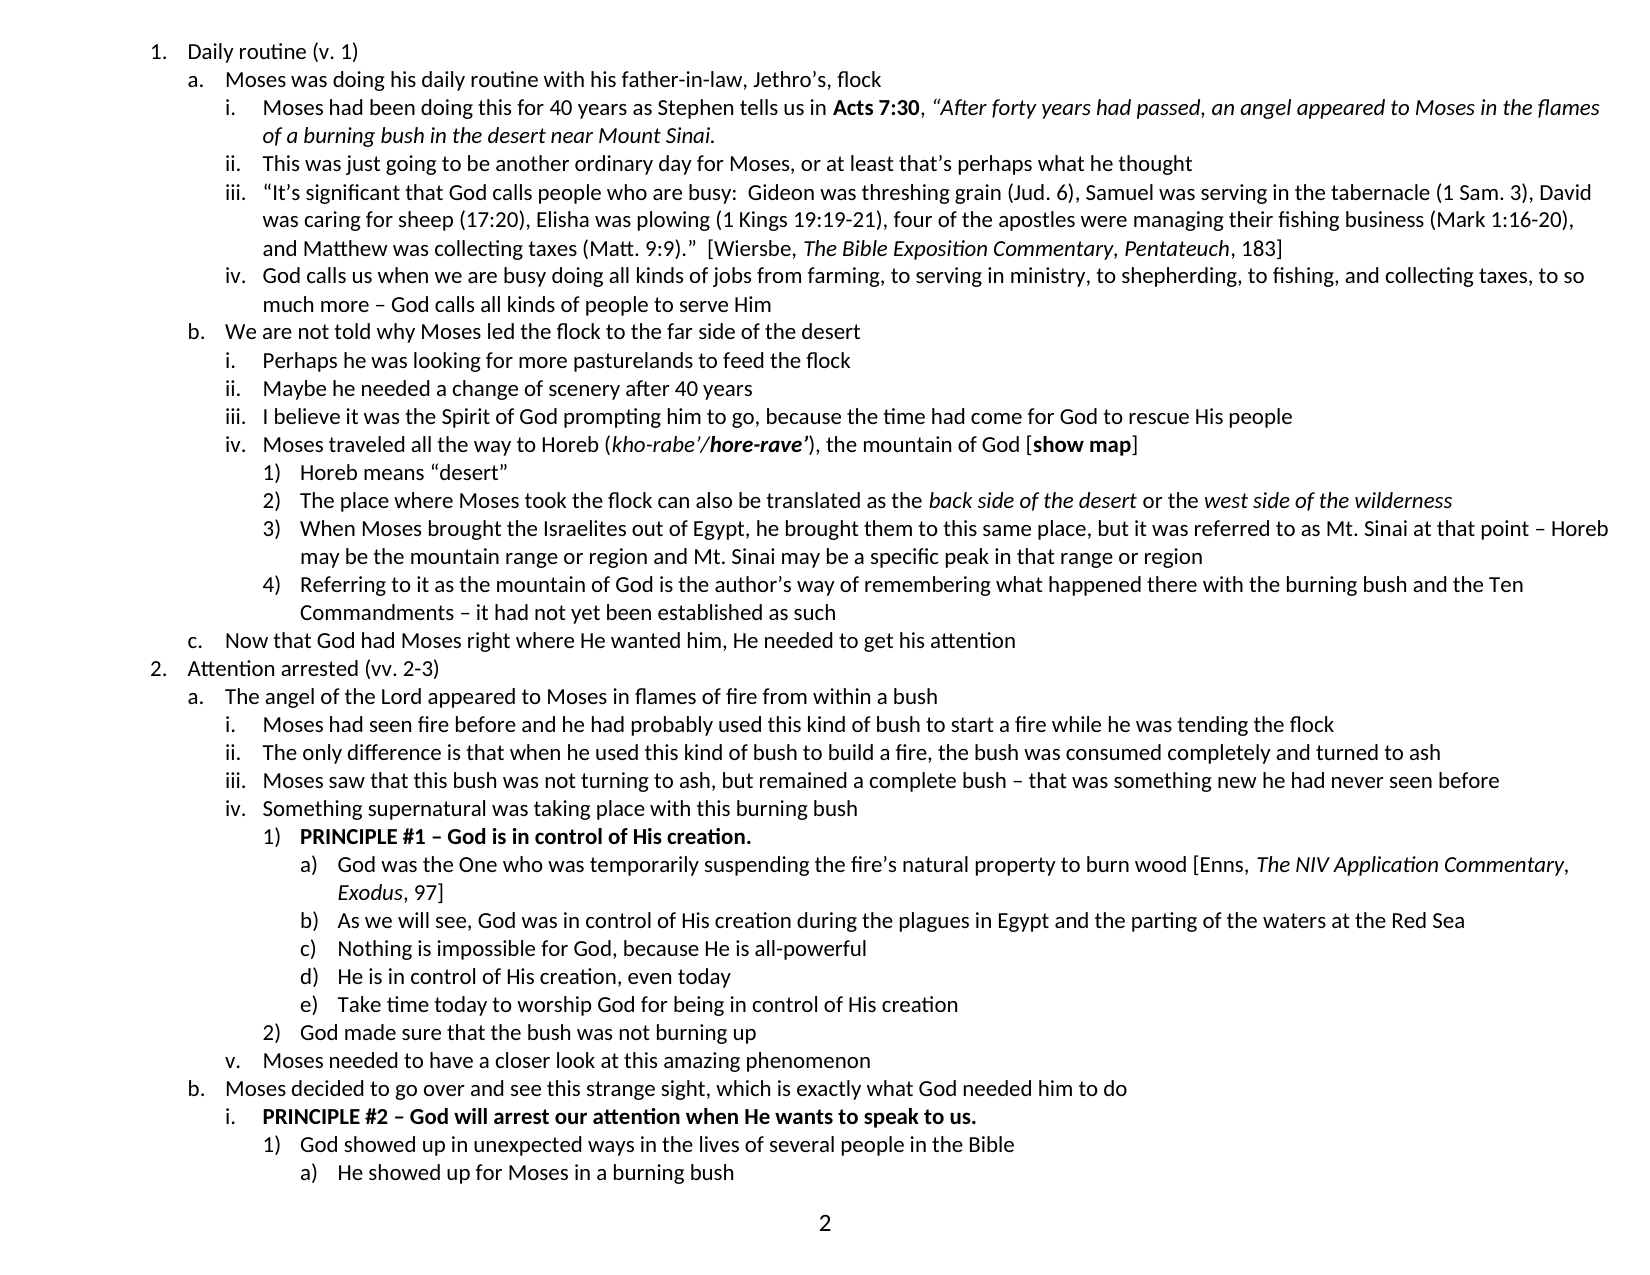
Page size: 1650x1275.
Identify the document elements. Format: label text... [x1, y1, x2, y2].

list Nothing is impossible for God, because He is all-powerful [300, 934, 1612, 962]
list Attention arrested (vv. 2-3) [150, 654, 1612, 682]
list Now that God had Moses right where He wanted him, He needed to get his attention [187, 626, 1612, 654]
list He is in control of His creation, even today [300, 962, 1612, 990]
list “It’s significant that God calls people who are busy: Gideon was threshing grain (Jud. 6), Samuel was serving in the tabernacle (1 Sam. 3), David was caring for sheep (17:20), Elisha was plowing (1 Kings 19:19-21), four of the apostles were managing their fishing business (Mark 1:16-20), and Matthew was collecting taxes (Matt. 9:9).” [Wiersbe, The Bible Exposition Commentary, Pentateuch, 183] [225, 178, 1612, 262]
list Daily routine (v. 1) [150, 37, 1612, 66]
list Moses had been doing this for 40 years as Stephen tells us in Acts 7:30, “After forty years had passed, an angel appeared to Moses in the flames of a burning bush in the desert near Mount Sinai. [225, 93, 1612, 149]
list God made sure that the bush was not burning up [262, 1018, 1612, 1046]
list Moses decided to go over and see this strange sight, which is exactly what God needed him to do [187, 1074, 1612, 1102]
list Moses needed to have a closer look at this amazing phenomenon [225, 1046, 1612, 1074]
list The place where Moses took the flock can also be translated as the back side of the desert or the west side of the wilderness [262, 486, 1612, 514]
list The angel of the Lord appeared to Moses in flames of fire from within a bush [187, 682, 1612, 710]
list Something supernatural was taking place with this burning bush [225, 794, 1612, 822]
list Perhaps he was looking for more pasturelands to feed the flock [225, 346, 1612, 374]
list PRINCIPLE #2 – God will arrest our attention when He wants to speak to us. [225, 1102, 1612, 1130]
list Moses was doing his daily routine with his father-in-law, Jethro’s, flock [187, 66, 1612, 93]
list Referring to it as the mountain of God is the author’s way of remembering what happened there with the burning bush and the Ten Commandments – it had not yet been established as such [262, 570, 1612, 626]
list Horeb means “desert” [262, 458, 1612, 486]
list Moses saw that this bush was not turning to ash, but remained a complete bush – that was something new he had never seen before [225, 766, 1612, 794]
list God was the One who was temporarily suspending the fire’s natural property to burn wood [Enns, The NIV Application Commentary, Exodus, 97] [300, 850, 1612, 906]
list God calls us when we are busy doing all kinds of jobs from farming, to serving in ministry, to shepherding, to fishing, and collecting taxes, to so much more – God calls all kinds of people to serve Him [225, 262, 1612, 318]
list This was just going to be another ordinary day for Moses, or at least that’s perhaps what he thought [225, 149, 1612, 178]
list The only difference is that when he used this kind of bush to build a fire, the bush was consumed completely and turned to ash [225, 738, 1612, 766]
list Moses traveled all the way to Horeb (kho-rabe’/hore-rave’), the mountain of God [show map] [225, 430, 1612, 458]
list God showed up in unexpected ways in the lives of several people in the Bible [262, 1130, 1612, 1158]
list He showed up for Moses in a burning bush [300, 1158, 1612, 1186]
list Maybe he needed a change of scenery after 40 years [225, 374, 1612, 402]
list We are not told why Moses led the flock to the far side of the desert [187, 318, 1612, 346]
list I believe it was the Spirit of God prompting him to go, because the time had come for God to rescue His people [225, 402, 1612, 430]
list When Moses brought the Israelites out of Egypt, he brought them to this same place, but it was referred to as Mt. Sinai at that point – Horeb may be the mountain range or region and Mt. Sinai may be a specific peak in that range or region [262, 514, 1612, 570]
list PRINCIPLE #1 – God is in control of His creation. [262, 822, 1612, 850]
list Moses had seen fire before and he had probably used this kind of bush to start a fire while he was tending the flock [225, 710, 1612, 738]
list As we will see, God was in control of His creation during the plagues in Egypt and the parting of the waters at the Red Sea [300, 906, 1612, 934]
list Take time today to worship God for being in control of His creation [300, 990, 1612, 1018]
